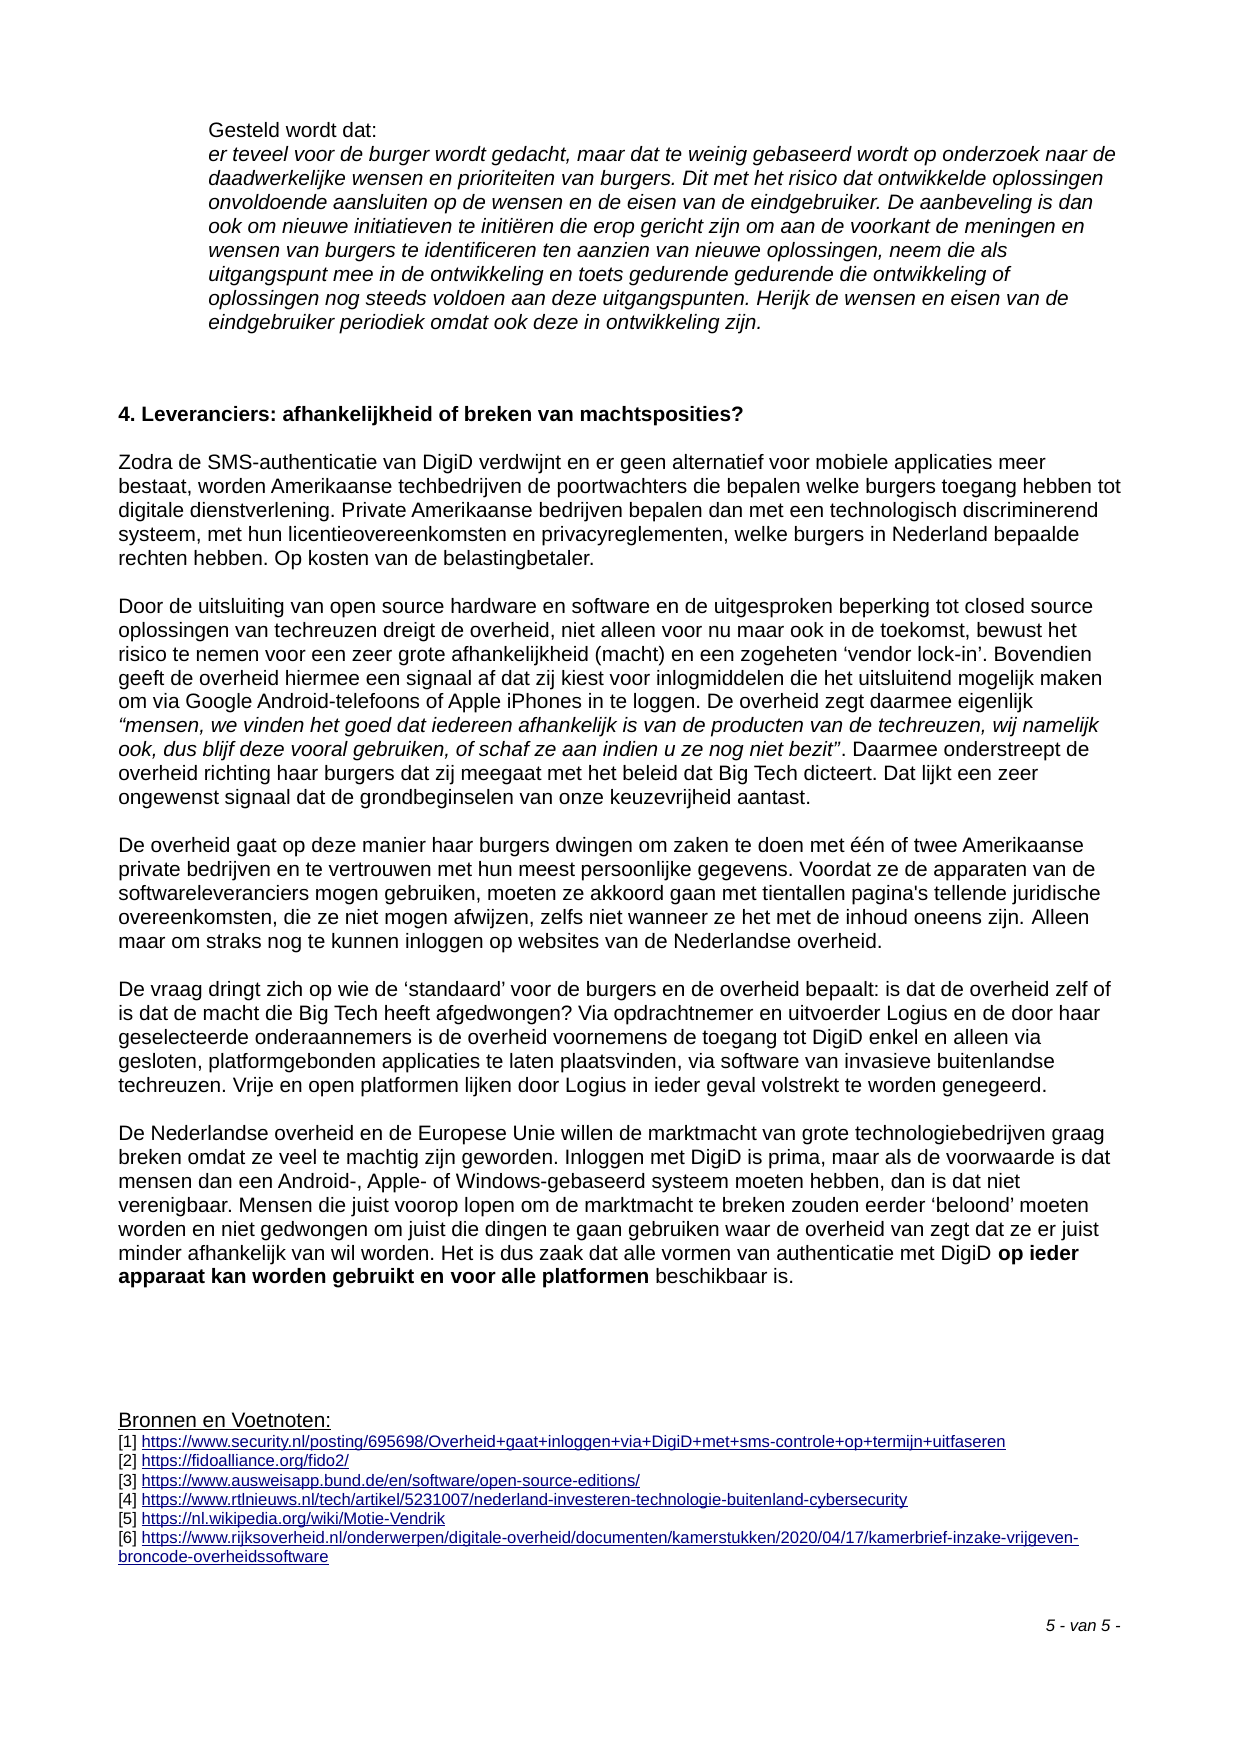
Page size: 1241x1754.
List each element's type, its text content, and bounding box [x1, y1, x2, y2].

text er teveel voor de burger wordt gedacht, maar dat te weinig gebaseerd wordt op onderzoek naar de daadwerkelijke wensen en prioriteiten van burgers. Dit met het risico dat ontwikkelde oplossingen onvoldoende aansluiten op de wensen en de eisen van de eindgebruiker. De aanbeveling is dan ook om nieuwe initiatieven te initiëren die erop gericht zijn om aan de voorkant de meningen en wensen van burgers te identificeren ten aanzien van nieuwe oplossingen, neem die als uitgangspunt mee in de ontwikkeling en toets gedurende gedurende die ontwikkeling of oplossingen nog steeds voldoen aan deze uitgangspunten. Herijk de wensen en eisen van de eindgebruiker periodiek omdat ook deze in ontwikkeling zijn. [118, 142, 1122, 334]
text Door de uitsluiting van open source hardware en software en de uitgesproken beperking tot closed source oplossingen van techreuzen dreigt de overheid, niet alleen voor nu maar ook in de toekomst, bewust het risico te nemen voor een zeer grote afhankelijkheid (macht) en een zogeheten ‘vendor lock-in’. Bovendien geeft de overheid hiermee een signaal af dat zij kiest voor inlogmiddelen die het uitsluitend mogelijk maken om via Google Android-telefoons of Apple iPhones in te loggen. De overheid zegt daarmee eigenlijk “mensen, we vinden het goed dat iedereen afhankelijk is van de producten van de techreuzen, wij namelijk ook, dus blijf deze vooral gebruiken, of schaf ze aan indien u ze nog niet bezit”. Daarmee onderstreept de overheid richting haar burgers dat zij meegaat met het beleid dat Big Tech dicteert. Dat lijkt een zeer ongewenst signaal dat de grondbeginselen van onze keuzevrijheid aantast. [118, 593, 1122, 809]
text Bronnen en Voetnoten: [118, 1408, 1122, 1432]
text De Nederlandse overheid en de Europese Unie willen de marktmacht van grote technologiebedrijven graag breken omdat ze veel te machtig zijn geworden. Inloggen met DigiD is prima, maar als de voorwaarde is dat mensen dan een Android-, Apple- of Windows-gebaseerd systeem moeten hebben, dan is dat niet verenigbaar. Mensen die juist voorop lopen om de marktmacht te breken zouden eerder ‘beloond’ moeten worden en niet gedwongen om juist die dingen te gaan gebruiken waar de overheid van zegt dat ze er juist minder afhankelijk van wil worden. Het is dus zaak dat alle vormen van authenticatie met DigiD op ieder apparaat kan worden gebruikt en voor alle platformen beschikbaar is. [118, 1121, 1122, 1288]
text [2] https://fidoalliance.org/fido2/ [118, 1451, 1122, 1470]
text [1] https://www.security.nl/posting/695698/Overheid+gaat+inloggen+via+DigiD+met+sms-controle+op+termijn+uitfaseren [118, 1432, 1122, 1451]
text [3] https://www.ausweisapp.bund.de/en/software/open-source-editions/ [118, 1470, 1122, 1489]
text [4] https://www.rtlnieuws.nl/tech/artikel/5231007/nederland-investeren-technologie-buitenland-cybersecurity [118, 1489, 1122, 1509]
text De overheid gaat op deze manier haar burgers dwingen om zaken te doen met één of twee Amerikaanse private bedrijven en te vertrouwen met hun meest persoonlijke gegevens. Voordat ze de apparaten van de softwareleveranciers mogen gebruiken, moeten ze akkoord gaan met tientallen pagina's tellende juridische overeenkomsten, die ze niet mogen afwijzen, zelfs niet wanneer ze het met de inhoud oneens zijn. Alleen maar om straks nog te kunnen inloggen op websites van de Nederlandse overheid. [118, 833, 1122, 953]
text [5] https://nl.wikipedia.org/wiki/Motie-Vendrik [118, 1509, 1122, 1528]
text De vraag dringt zich op wie de ‘standaard’ voor de burgers en de overheid bepaalt: is dat de overheid zelf of is dat de macht die Big Tech heeft afgedwongen? Via opdrachtnemer en uitvoerder Logius en de door haar geselecteerde onderaannemers is de overheid voornemens de toegang tot DigiD enkel en alleen via gesloten, platformgebonden applicaties te laten plaatsvinden, via software van invasieve buitenlandse techreuzen. Vrije en open platformen lijken door Logius in ieder geval volstrekt te worden genegeerd. [118, 977, 1122, 1097]
text 4. Leveranciers: afhankelijkheid of breken van machtsposities? [118, 402, 1122, 426]
text Gesteld wordt dat: [118, 118, 1122, 142]
text Zodra de SMS-authenticatie van DigiD verdwijnt en er geen alternatief voor mobiele applicaties meer bestaat, worden Amerikaanse techbedrijven de poortwachters die bepalen welke burgers toegang hebben tot digitale dienstverlening. Private Amerikaanse bedrijven bepalen dan met een technologisch discriminerend systeem, met hun licentieovereenkomsten en privacyreglementen, welke burgers in Nederland bepaalde rechten hebben. Op kosten van de belastingbetaler. [118, 450, 1122, 569]
text [6] https://www.rijksoverheid.nl/onderwerpen/digitale-overheid/documenten/kamerstukken/2020/04/17/kamerbrief-inzake-vrijgeven-broncode-overheidssoftware [118, 1528, 1122, 1566]
